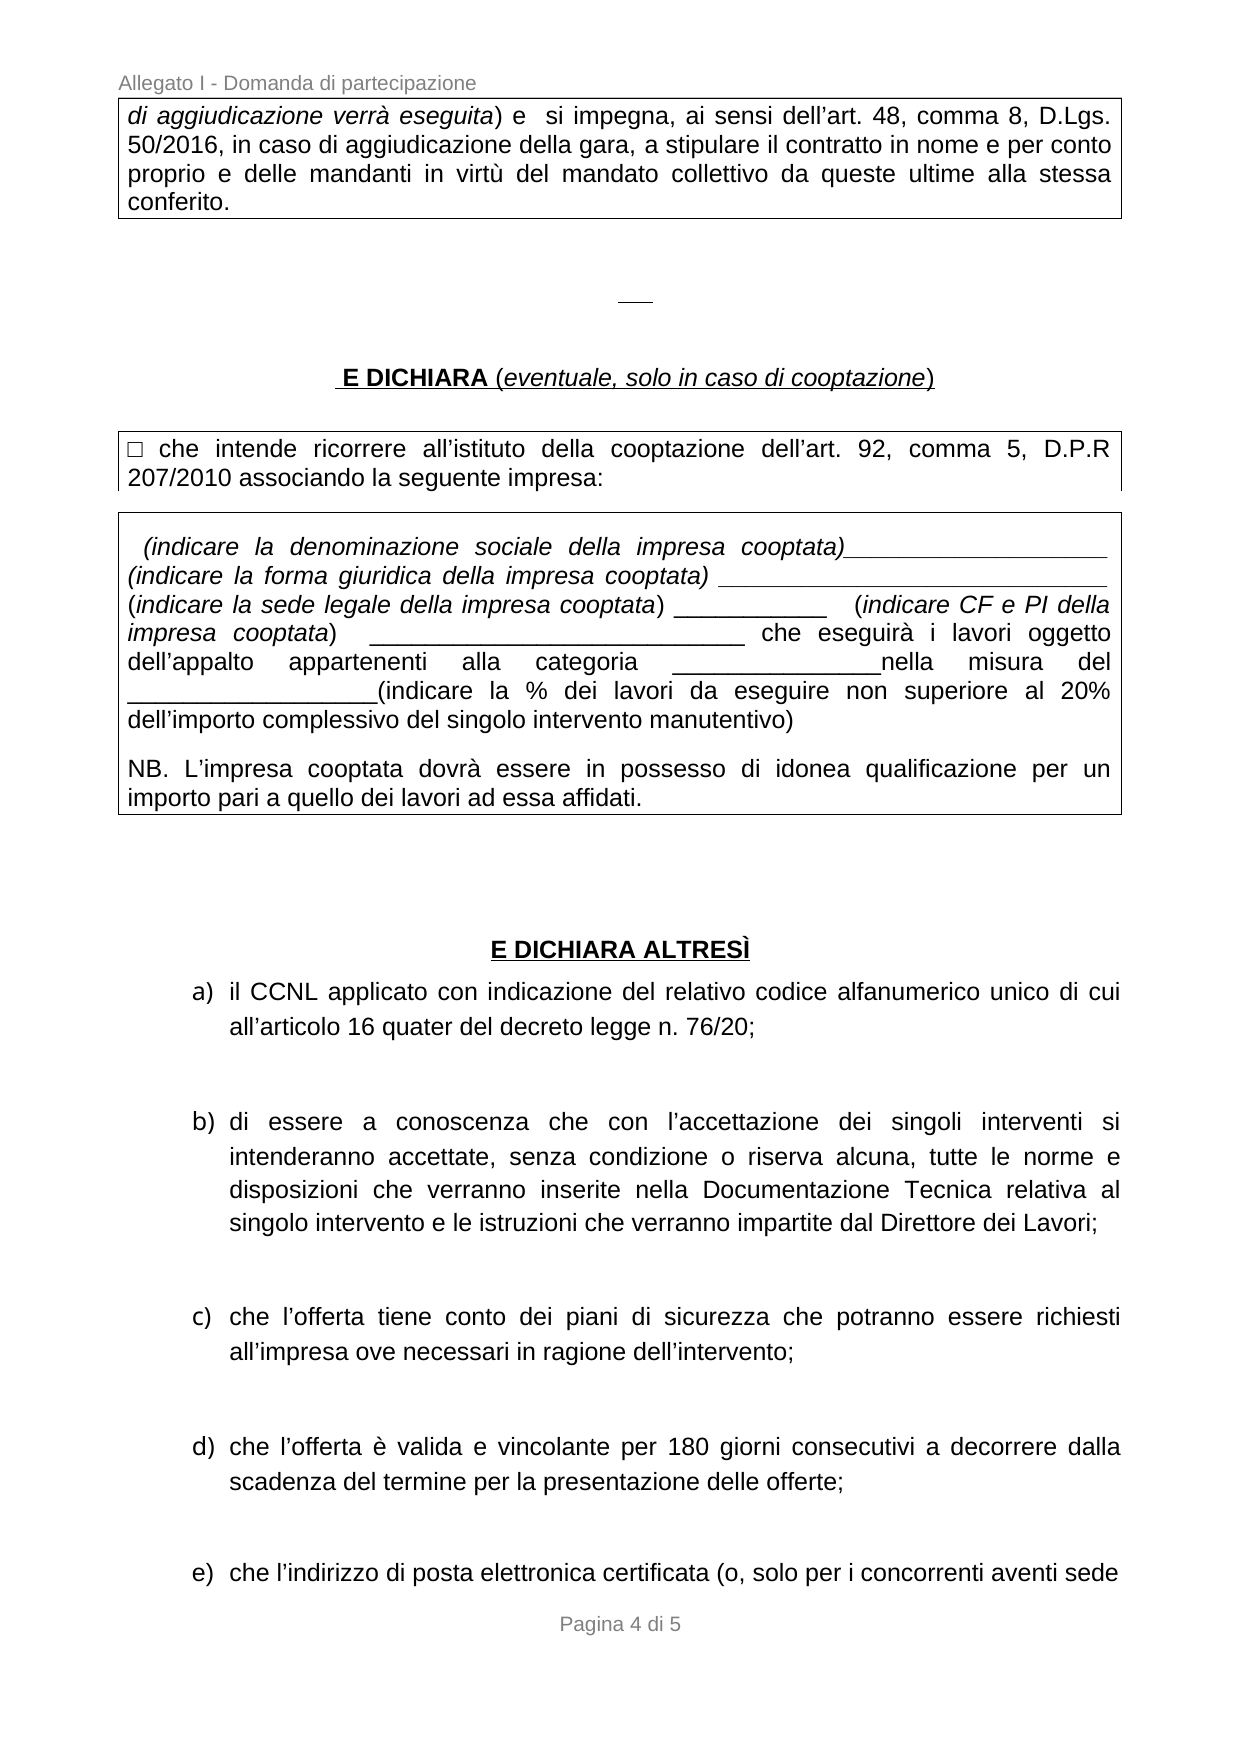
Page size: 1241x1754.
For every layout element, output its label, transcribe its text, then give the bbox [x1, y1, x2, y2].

list che l’offerta tiene conto dei piani di sicurezza che potranno essere richiesti all’impresa ove necessari in ragione dell’intervento; [192, 1299, 1122, 1366]
list che l’indirizzo di posta elettronica certificata (o, solo per i concorrenti aventi sede [192, 1557, 1122, 1586]
text E DICHIARA ALTRESÌ [118, 935, 1122, 963]
list che l’offerta è valida e vincolante per 180 giorni consecutivi a decorrere dalla scadenza del termine per la presentazione delle offerte; [192, 1428, 1122, 1495]
text NB. L’impresa cooptata dovrà essere in possesso di idonea qualificazione per un importo pari a quello dei lavori ad essa affidati. [119, 734, 1121, 814]
text di aggiudicazione verrà eseguita) e si impegna, ai sensi dell’art. 48, comma 8, D.Lgs. 50/2016, in caso di aggiudicazione della gara, a stipulare il contratto in nome e per conto proprio e delle mandanti in virtù del mandato collettivo da queste ultime alla stessa conferito. [119, 99, 1121, 218]
list di essere a conoscenza che con l’accettazione dei singoli interventi si intenderanno accettate, senza condizione o riserva alcuna, tutte le norme e disposizioni che verranno inserite nella Documentazione Tecnica relativa al singolo intervento e le istruzioni che verranno impartite dal Direttore dei Lavori; [192, 1103, 1122, 1236]
text □ che intende ricorrere all’istituto della cooptazione dell’art. 92, comma 5, D.P.R 207/2010 associando la seguente impresa: [119, 432, 1121, 491]
list il CCNL applicato con indicazione del relativo codice alfanumerico unico di cui all’articolo 16 quater del decreto legge n. 76/20; [192, 974, 1122, 1041]
text (indicare la denominazione sociale della impresa cooptata)___________________ (indicare la forma giuridica della impresa cooptata) ____________________________ (indicare la sede legale della impresa cooptata) ___________ (indicare CF e PI della impresa cooptata) ___________________________ che eseguirà i lavori oggetto dell’appalto appartenenti alla categoria _______________nella misura del __________________(indicare la % dei lavori da eseguire non superiore al 20% dell’importo complessivo del singolo intervento manutentivo) [119, 513, 1121, 733]
text E DICHIARA (eventuale, solo in caso di cooptazione) [148, 363, 1122, 392]
